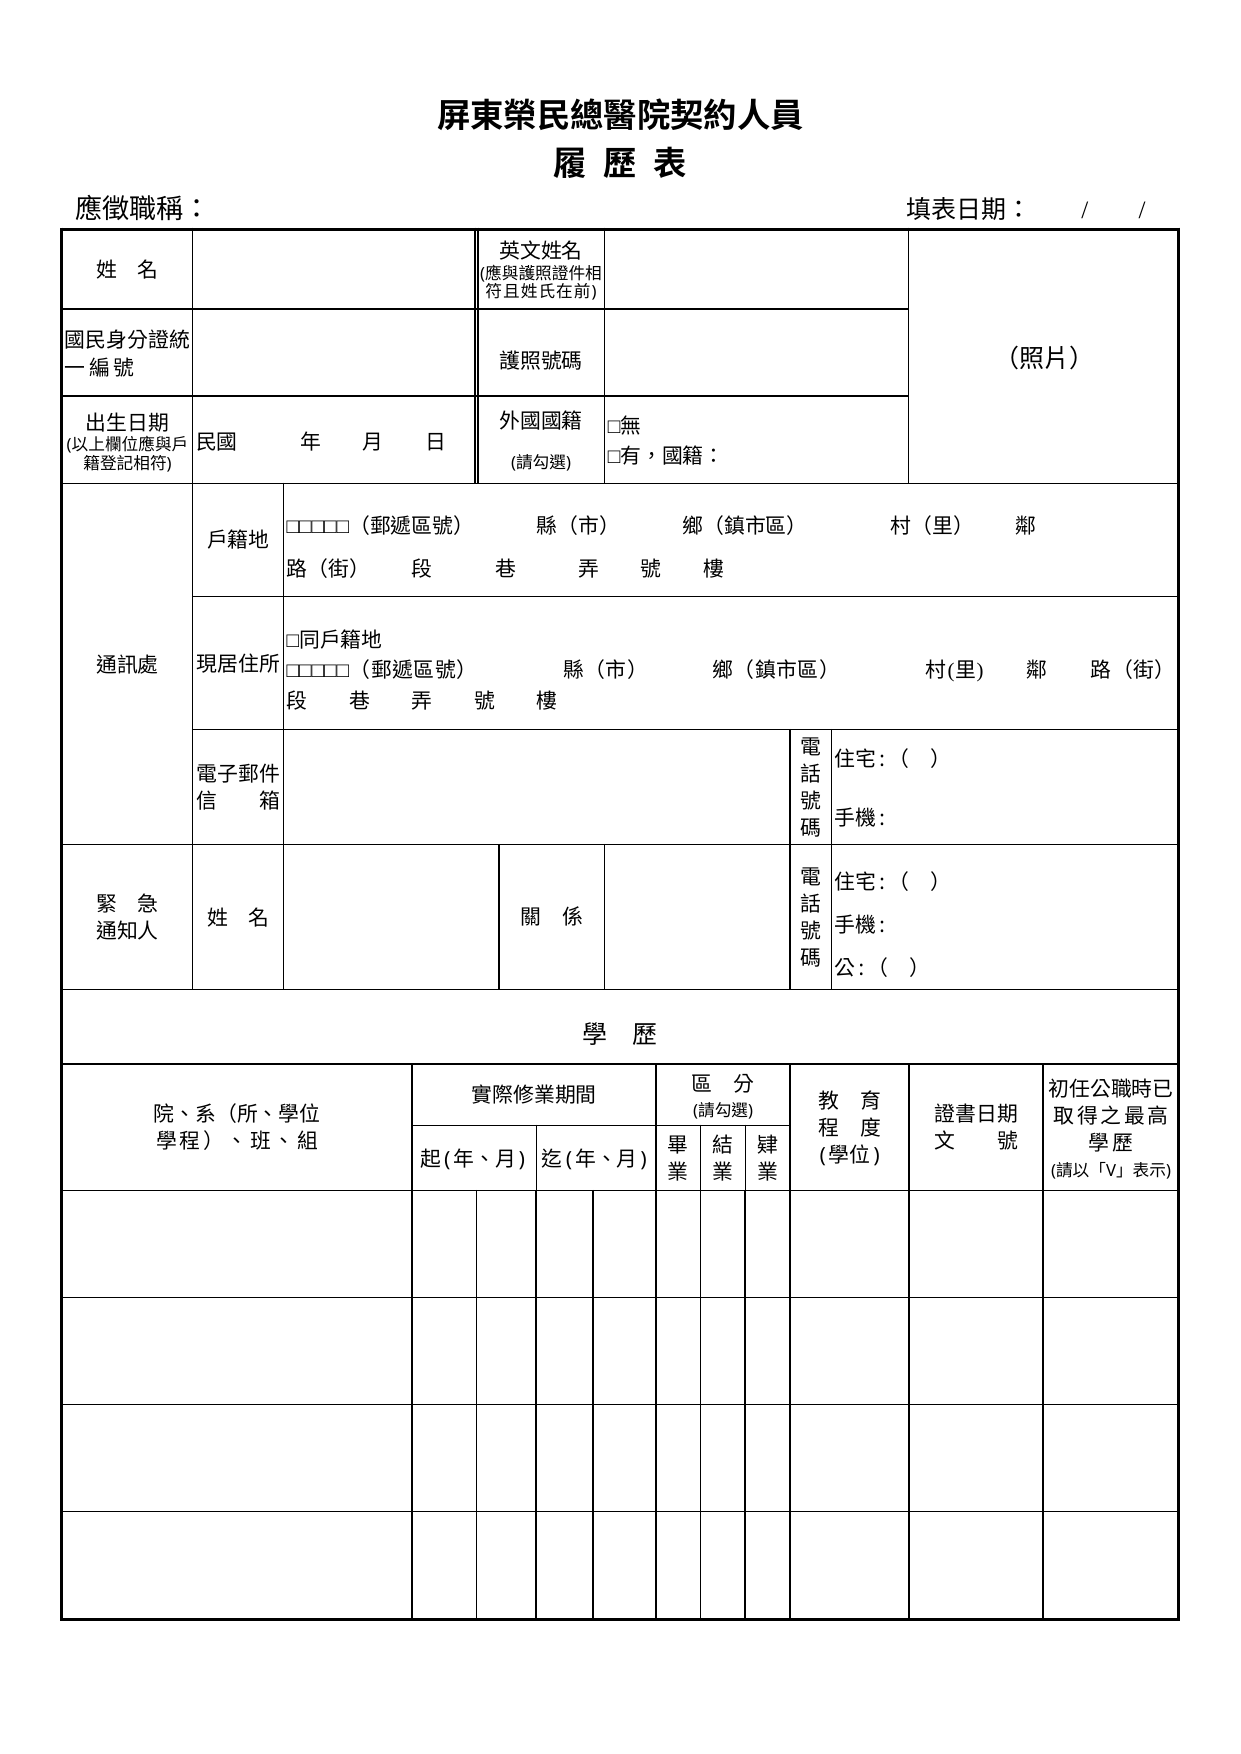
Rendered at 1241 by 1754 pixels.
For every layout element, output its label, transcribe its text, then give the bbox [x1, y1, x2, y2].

table_cell [477, 1512, 535, 1617]
table_cell 教 育 程 度 (學位) [791, 1065, 908, 1190]
table_cell [63, 1191, 411, 1297]
table_cell □無 □有，國籍： [605, 397, 908, 483]
table_cell [1044, 1405, 1177, 1511]
table_cell [1044, 1191, 1177, 1297]
table_cell [594, 1191, 655, 1297]
table_cell 住宅:（ ） 手機: 公:（ ） [832, 845, 1177, 988]
table_cell [657, 1298, 700, 1404]
table_cell [657, 1405, 700, 1511]
table_cell [605, 310, 908, 395]
table_cell 出生日期 (以上欄位應與戶籍登記相符) [63, 397, 192, 483]
table_cell [537, 1298, 592, 1404]
table_cell 初任公職時已取得之最高學歷 (請以「V」表示) [1044, 1065, 1177, 1190]
table_cell [477, 1405, 535, 1511]
table_cell 關 係 [500, 845, 604, 988]
table_cell [413, 1405, 476, 1511]
table_cell □同戶籍地 □□□□□（郵遞區號） 縣（市） 鄉（鎮市區） 村(里) 鄰 路（街） 段 巷 弄 號 樓 [284, 597, 1177, 729]
table_cell 院、系（所、學位 學程）、班、組 [63, 1065, 411, 1190]
table_cell [657, 1512, 700, 1617]
table_cell [791, 1191, 908, 1297]
table_cell [63, 1298, 411, 1404]
table_cell [791, 1405, 908, 1511]
table_cell 肄業 [746, 1126, 789, 1190]
table_cell 國民身分證統一編號 [63, 310, 192, 395]
table_header [193, 231, 474, 308]
table_cell [477, 1191, 535, 1297]
table_cell 現居住所 [193, 597, 283, 729]
table_cell [63, 1405, 411, 1511]
table_cell [1044, 1298, 1177, 1404]
table_cell 電子郵件 信 箱 [193, 730, 283, 844]
table_cell 起(年、月) [413, 1126, 536, 1190]
table_cell [193, 310, 474, 395]
table_cell [701, 1191, 744, 1297]
table_cell 區 分 (請勾選) [657, 1065, 789, 1124]
table_header [605, 231, 908, 308]
table_cell [594, 1405, 655, 1511]
table_cell 通訊處 [63, 484, 192, 844]
table_cell 證書日期 文 號 [910, 1065, 1042, 1190]
table_cell [701, 1512, 744, 1617]
table_cell [63, 1512, 411, 1617]
table_cell 姓 名 [193, 845, 283, 988]
table_cell [746, 1405, 789, 1511]
table_header 姓 名 [63, 231, 192, 308]
table_cell [1044, 1512, 1177, 1617]
table_cell [605, 845, 789, 988]
table_cell [594, 1298, 655, 1404]
table_cell [413, 1512, 476, 1617]
table_cell □□□□□（郵遞區號） 縣（市） 鄉（鎮市區） 村（里） 鄰 路（街） 段 巷 弄 號 樓 [284, 484, 1177, 596]
table_cell [413, 1298, 476, 1404]
table_cell [791, 1298, 908, 1404]
table_cell [746, 1191, 789, 1297]
table_cell [746, 1298, 789, 1404]
table_header 英文姓名 (應與護照證件相符且姓氏在前) [479, 231, 604, 308]
table_cell [537, 1191, 592, 1297]
table_header （照片） [909, 231, 1177, 483]
table_cell 結業 [701, 1126, 745, 1190]
table_cell [594, 1512, 655, 1617]
table_cell [910, 1191, 1042, 1297]
table_cell [657, 1191, 700, 1297]
table_cell 電話號碼 [791, 730, 831, 844]
table_cell 迄(年、月) [537, 1126, 655, 1190]
table_cell 戶籍地 [193, 484, 283, 596]
table_cell [910, 1405, 1042, 1511]
table_cell [537, 1405, 592, 1511]
table_cell 外國國籍 (請勾選) [479, 397, 604, 483]
table_cell 民國 年 月 日 [193, 397, 474, 483]
table_cell [413, 1191, 476, 1297]
table_cell [910, 1512, 1042, 1617]
table_cell 緊 急 通知人 [63, 845, 192, 988]
table_cell [791, 1512, 908, 1617]
table_cell [746, 1512, 789, 1617]
table_cell 學 歷 [63, 990, 1177, 1063]
table_cell 電話號碼 [791, 845, 831, 988]
table_cell 畢業 [657, 1126, 700, 1190]
table_cell [284, 730, 789, 844]
table_cell [477, 1298, 535, 1404]
table_cell [701, 1298, 744, 1404]
table_cell 住宅:（ ） 手機: [832, 730, 1177, 844]
table_cell [910, 1298, 1042, 1404]
table_cell [537, 1512, 592, 1617]
table_cell [701, 1405, 744, 1511]
table_cell [284, 845, 498, 988]
table_cell 護照號碼 [479, 310, 604, 395]
table_cell 實際修業期間 [413, 1065, 655, 1124]
